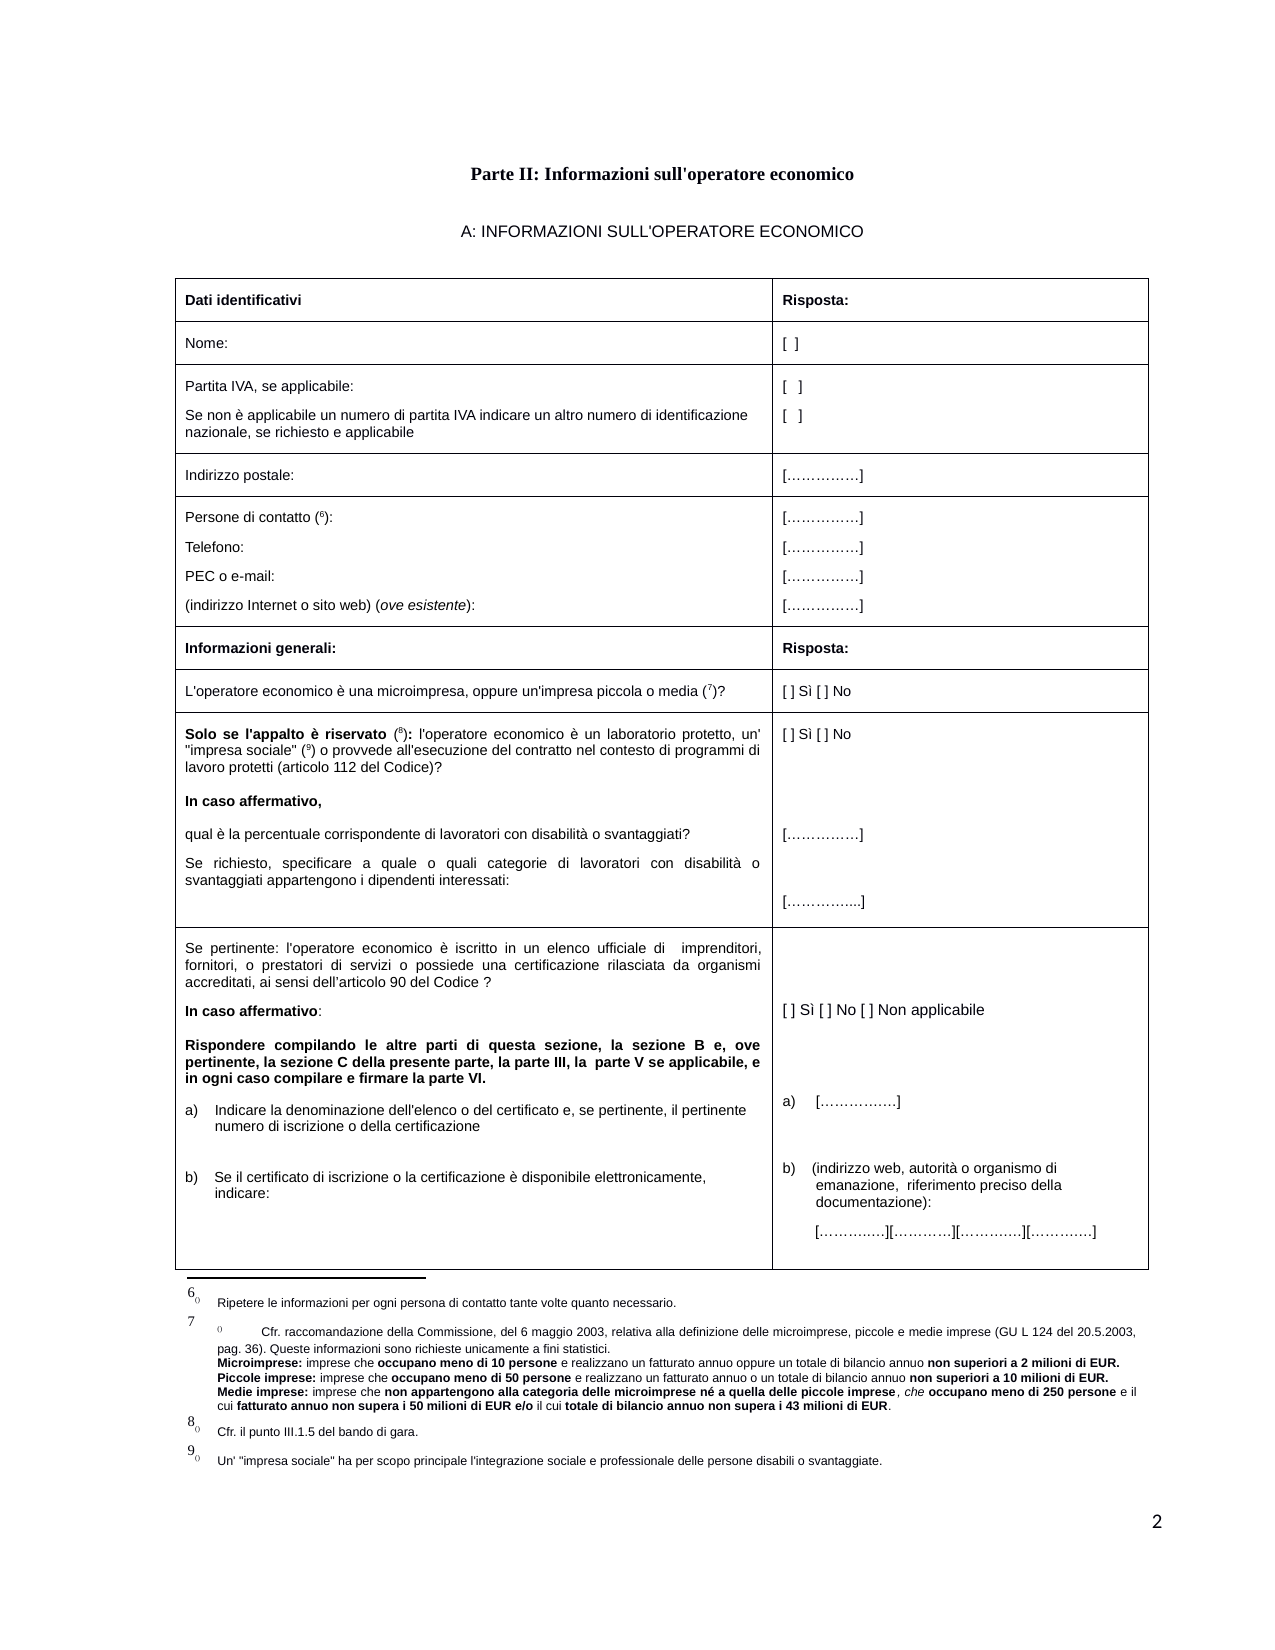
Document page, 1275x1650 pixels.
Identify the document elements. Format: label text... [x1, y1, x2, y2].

table_cell Persone di contatto (): Telefono: PEC o e-mail: (indirizzo Internet o sito web) (ove esistente): [176, 497, 772, 626]
table_cell [……………] [773, 454, 1148, 496]
table_cell L'operatore economico è una microimpresa, oppure un'impresa piccola o media ()? [176, 670, 772, 712]
table_cell Nome: [176, 322, 772, 364]
table_cell [ ] Sì [ ] No [……………] […………....] [773, 713, 1148, 927]
table_header Risposta: [773, 279, 1148, 321]
table_cell Risposta: [773, 627, 1148, 669]
table_cell Indirizzo postale: [176, 454, 772, 496]
table_header Dati identificativi [176, 279, 772, 321]
table_cell [ ] [ ] [773, 365, 1148, 453]
table_cell [ ] [773, 322, 1148, 364]
table_cell Se pertinente: l'operatore economico è iscritto in un elenco ufficiale di imprenditori, fornitori, o prestatori di servizi o possiede una certificazione rilasciata da organismi accreditati, ai sensi dell’articolo 90 del Codice ? In caso affermativo: Rispondere compilando le altre parti di questa sezione, la sezione B e, ove pertinente, la sezione C della presente parte, la parte III, la parte V se applicabile, e in ogni caso compilare e firmare la parte VI. Indicare la denominazione dell'elenco o del certificato e, se pertinente, il pertinente numero di iscrizione o della certificazione b) Se il certificato di iscrizione o la certificazione è disponibile elettronicamente, indicare: [176, 928, 772, 1269]
table_cell [ ] Sì [ ] No [ ] Non applicabile [………….…] b) (indirizzo web, autorità o organismo di emanazione, riferimento preciso della documentazione): [………..…][…………][……….…][……….…] [773, 928, 1148, 1269]
table_cell Solo se l'appalto è riservato (): l'operatore economico è un laboratorio protetto, un' "impresa sociale" () o provvede all'esecuzione del contratto nel contesto di programmi di lavoro protetti (articolo 112 del Codice)? In caso affermativo, qual è la percentuale corrispondente di lavoratori con disabilità o svantaggiati? Se richiesto, specificare a quale o quali categorie di lavoratori con disabilità o svantaggiati appartengono i dipendenti interessati: [176, 713, 772, 927]
table_cell Informazioni generali: [176, 627, 772, 669]
table_cell Partita IVA, se applicabile: Se non è applicabile un numero di partita IVA indicare un altro numero di identificazione nazionale, se richiesto e applicabile [176, 365, 772, 453]
table_cell [ ] Sì [ ] No [773, 670, 1148, 712]
title A: Informazioni sull'operatore economico [187, 222, 1137, 241]
table_cell [……………] [……………] [……………] [……………] [773, 497, 1148, 626]
title Parte II: Informazioni sull'operatore economico [187, 162, 1137, 184]
